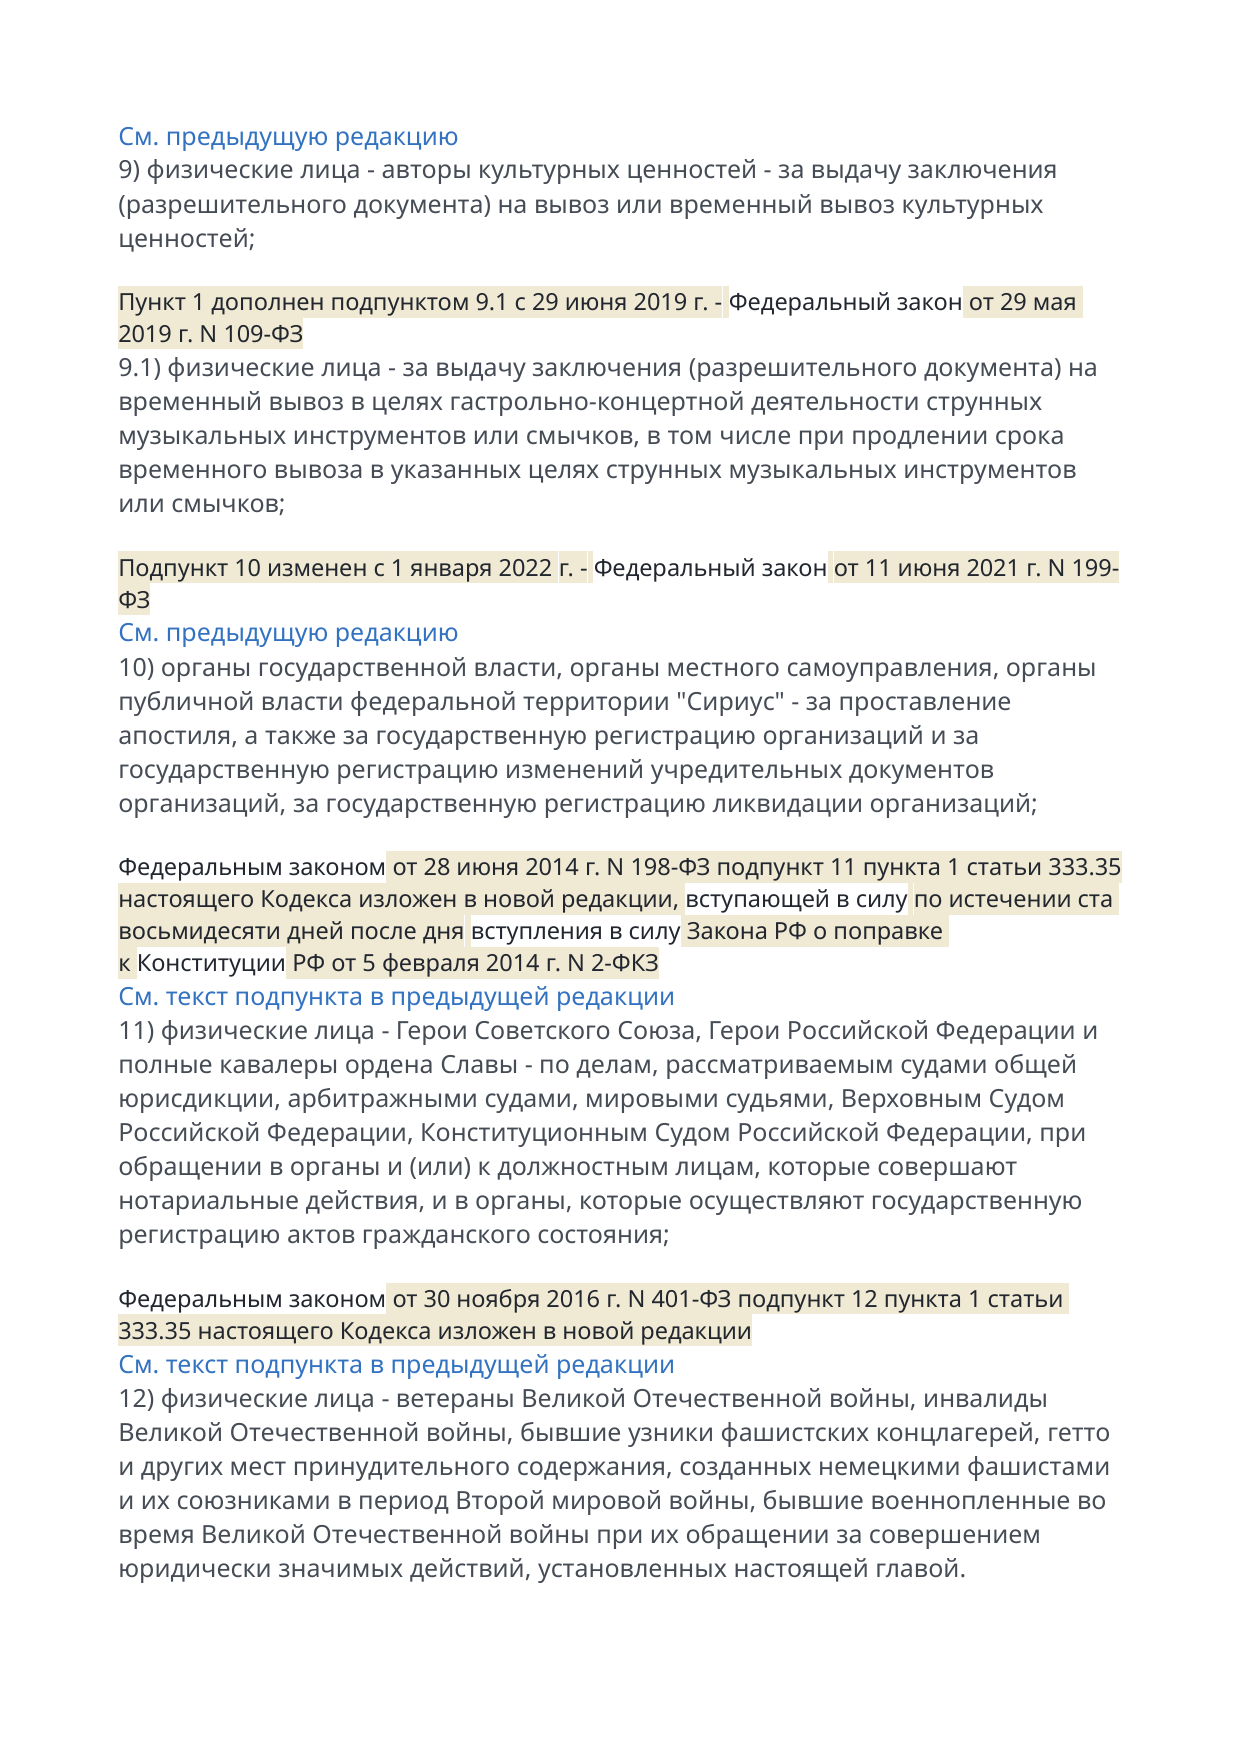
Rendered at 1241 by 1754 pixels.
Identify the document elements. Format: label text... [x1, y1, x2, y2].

text Пункт 1 дополнен подпунктом 9.1 с 29 июня 2019 г. - Федеральный закон от 29 мая 2019 г. N 109-ФЗ [118, 286, 1122, 349]
text 11) физические лица - Герои Советского Союза, Герои Российской Федерации и полные кавалеры ордена Славы - по делам, рассматриваемым судами общей юрисдикции, арбитражными судами, мировыми судьями, Верховным Судом Российской Федерации, Конституционным Судом Российской Федерации, при обращении в органы и (или) к должностным лицам, которые совершают нотариальные действия, и в органы, которые осуществляют государственную регистрацию актов гражданского состояния; [118, 1013, 1122, 1251]
text 9) физические лица - авторы культурных ценностей - за выдачу заключения (разрешительного документа) на вывоз или временный вывоз культурных ценностей; [118, 152, 1122, 254]
text Федеральным законом от 28 июня 2014 г. N 198-ФЗ подпункт 11 пункта 1 статьи 333.35 настоящего Кодекса изложен в новой редакции, вступающей в силу по истечении ста восьмидесяти дней после дня вступления в силу Закона РФ о поправке к Конституции РФ от 5 февраля 2014 г. N 2-ФКЗ [118, 851, 1122, 979]
text См. текст подпункта в предыдущей редакции [118, 979, 1122, 1013]
text 10) органы государственной власти, органы местного самоуправления, органы публичной власти федеральной территории "Сириус" - за проставление апостиля, а также за государственную регистрацию организаций и за государственную регистрацию изменений учредительных документов организаций, за государственную регистрацию ликвидации организаций; [118, 649, 1122, 819]
text См. текст подпункта в предыдущей редакции [118, 1346, 1122, 1380]
text См. предыдущую редакцию [118, 118, 1122, 152]
text См. предыдущую редакцию [118, 615, 1122, 649]
text 12) физические лица - ветераны Великой Отечественной войны, инвалиды Великой Отечественной войны, бывшие узники фашистских концлагерей, гетто и других мест принудительного содержания, созданных немецкими фашистами и их союзниками в период Второй мировой войны, бывшие военнопленные во время Великой Отечественной войны при их обращении за совершением юридически значимых действий, установленных настоящей главой. [118, 1380, 1122, 1585]
text 9.1) физические лица - за выдачу заключения (разрешительного документа) на временный вывоз в целях гастрольно-концертной деятельности струнных музыкальных инструментов или смычков, в том числе при продлении срока временного вывоза в указанных целях струнных музыкальных инструментов или смычков; [118, 349, 1122, 520]
text Федеральным законом от 30 ноября 2016 г. N 401-ФЗ подпункт 12 пункта 1 статьи 333.35 настоящего Кодекса изложен в новой редакции [118, 1282, 1122, 1346]
text Подпункт 10 изменен с 1 января 2022 г. - Федеральный закон от 11 июня 2021 г. N 199-ФЗ [118, 551, 1122, 615]
